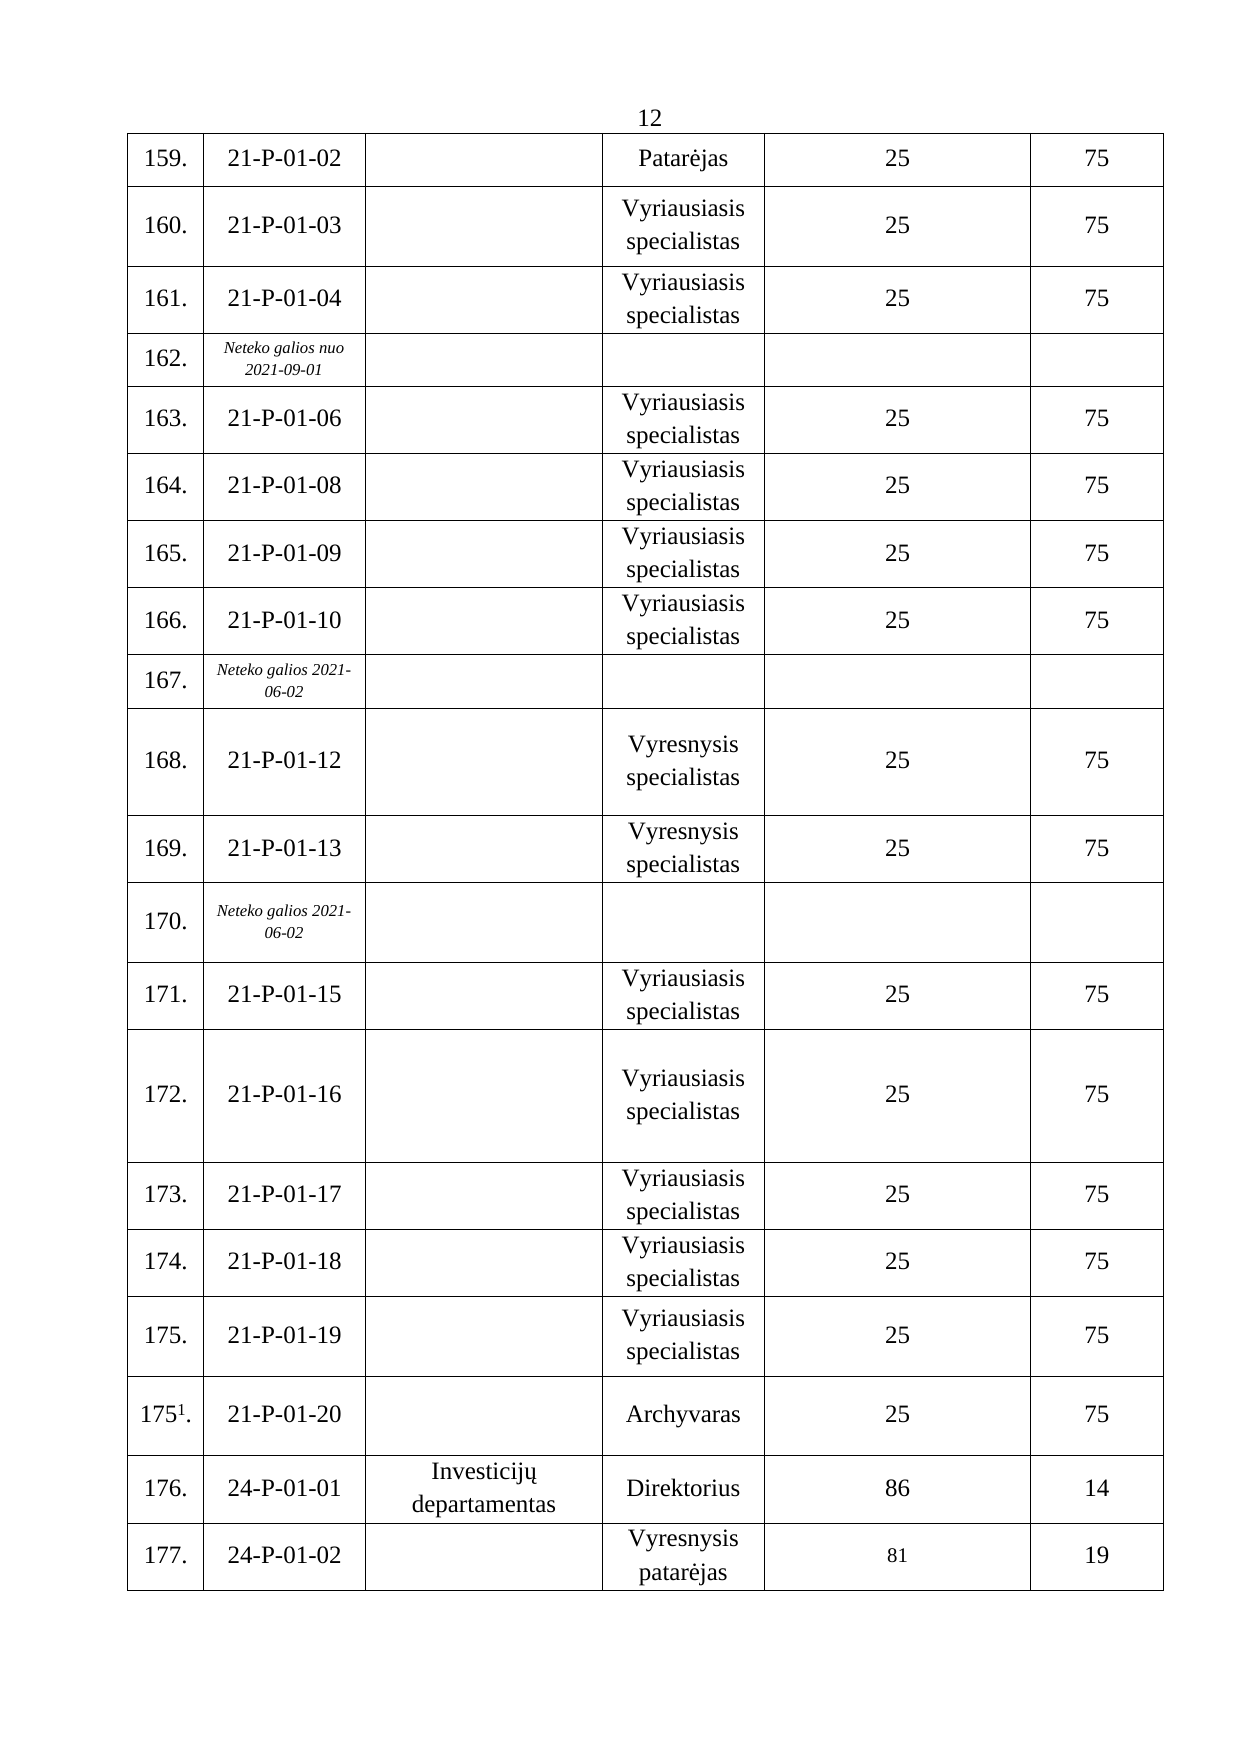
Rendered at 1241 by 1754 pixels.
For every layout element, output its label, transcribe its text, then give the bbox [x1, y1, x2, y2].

table_cell [1164, 882, 1178, 962]
table_cell 170. [128, 883, 203, 962]
table_cell [1164, 1376, 1178, 1455]
table_cell 25 [765, 267, 1030, 333]
table_cell 177. [128, 1524, 203, 1589]
table_cell [1164, 266, 1178, 333]
table_cell 25 [765, 816, 1030, 882]
table_cell 25 [765, 1163, 1030, 1229]
table_cell [1164, 333, 1178, 386]
table_cell [765, 334, 1030, 386]
table_cell [1031, 883, 1163, 962]
table_cell 75 [1031, 521, 1163, 587]
table_cell Investicijų departamentas [366, 1456, 602, 1522]
table_cell [366, 1230, 602, 1296]
table_cell 160. [128, 187, 203, 266]
table_cell 164. [128, 454, 203, 520]
table_cell 75 [1031, 267, 1163, 333]
table_cell 21-P-01-02 [204, 134, 365, 186]
table_cell Direktorius [603, 1456, 764, 1522]
table_cell 25 [765, 387, 1030, 453]
table_cell Vyriausiasis specialistas [603, 1030, 764, 1162]
table_cell [366, 1163, 602, 1229]
table_cell 21-P-01-17 [204, 1163, 365, 1229]
table_cell Vyresnysis specialistas [603, 816, 764, 882]
table_cell Vyriausiasis specialistas [603, 1230, 764, 1296]
table_cell [1164, 1229, 1178, 1296]
table_cell Patarėjas [603, 134, 764, 186]
table_cell Vyriausiasis specialistas [603, 1163, 764, 1229]
table_cell 75 [1031, 454, 1163, 520]
table_cell [1164, 1455, 1178, 1522]
table_cell [1164, 1162, 1178, 1229]
table_cell Archyvaras [603, 1377, 764, 1455]
table_cell [1164, 1029, 1178, 1162]
table_cell [1164, 962, 1178, 1029]
table_cell [1164, 587, 1178, 654]
table_cell [366, 387, 602, 453]
table_cell [366, 334, 602, 386]
table_cell 21-P-01-15 [204, 963, 365, 1029]
table_cell [1164, 520, 1178, 587]
table_cell 161. [128, 267, 203, 333]
table_cell [366, 1030, 602, 1162]
table_cell [366, 267, 602, 333]
table_cell 75 [1031, 816, 1163, 882]
table_cell [366, 521, 602, 587]
table_cell 25 [765, 588, 1030, 654]
table_cell [1164, 186, 1178, 266]
table_cell 167. [128, 655, 203, 707]
table_cell 75 [1031, 1030, 1163, 1162]
table_cell [366, 816, 602, 882]
table_cell [1164, 1523, 1178, 1589]
table_cell 75 [1031, 588, 1163, 654]
table_cell 21-P-01-12 [204, 709, 365, 815]
table_cell [1164, 815, 1178, 882]
table_cell 81 [765, 1524, 1030, 1589]
table_cell 75 [1031, 1377, 1163, 1455]
table_cell 21-P-01-08 [204, 454, 365, 520]
table_cell 75 [1031, 963, 1163, 1029]
table_cell [366, 187, 602, 266]
table_cell [1031, 334, 1163, 386]
table_cell [603, 883, 764, 962]
table_cell Vyriausiasis specialistas [603, 267, 764, 333]
table_cell 75 [1031, 1163, 1163, 1229]
table_cell [366, 588, 602, 654]
table_cell Vyriausiasis specialistas [603, 588, 764, 654]
table_cell 21-P-01-13 [204, 816, 365, 882]
table_cell [603, 655, 764, 707]
table_cell 24-P-01-01 [204, 1456, 365, 1522]
table_cell Neteko galios 2021-06-02 [204, 883, 365, 962]
table_cell [603, 334, 764, 386]
table_cell [1164, 453, 1178, 520]
table_cell [1164, 386, 1178, 453]
table_cell 21-P-01-20 [204, 1377, 365, 1455]
table_cell 169. [128, 816, 203, 882]
table_cell 25 [765, 1297, 1030, 1376]
table_cell 166. [128, 588, 203, 654]
table_cell [1031, 655, 1163, 707]
table_cell [366, 1377, 602, 1455]
table_cell Vyriausiasis specialistas [603, 1297, 764, 1376]
table_cell 75 [1031, 387, 1163, 453]
table_cell [765, 883, 1030, 962]
table_cell [366, 134, 602, 186]
table_cell 75 [1031, 1230, 1163, 1296]
table_cell 25 [765, 709, 1030, 815]
table_cell [366, 1297, 602, 1376]
table_cell 165. [128, 521, 203, 587]
table_cell 175. [128, 1297, 203, 1376]
table_cell Neteko galios 2021-06-02 [204, 655, 365, 707]
table_cell 176. [128, 1456, 203, 1522]
table_cell Vyriausiasis specialistas [603, 521, 764, 587]
table_cell 1751. [128, 1377, 203, 1455]
table_cell [1164, 133, 1178, 186]
table_cell 21-P-01-09 [204, 521, 365, 587]
table_cell 86 [765, 1456, 1030, 1522]
table_cell 25 [765, 454, 1030, 520]
table_cell 25 [765, 187, 1030, 266]
table_cell Vyriausiasis specialistas [603, 963, 764, 1029]
table_cell Vyriausiasis specialistas [603, 454, 764, 520]
table_cell 75 [1031, 1297, 1163, 1376]
table_cell 75 [1031, 709, 1163, 815]
table_cell [366, 454, 602, 520]
table_cell 25 [765, 1030, 1030, 1162]
table_cell 14 [1031, 1456, 1163, 1522]
table_cell 21-P-01-18 [204, 1230, 365, 1296]
table_cell [366, 655, 602, 707]
table_cell 21-P-01-03 [204, 187, 365, 266]
table_cell Vyresnysis patarėjas [603, 1524, 764, 1589]
table_cell [1164, 654, 1178, 707]
table_cell [366, 963, 602, 1029]
table_cell 21-P-01-06 [204, 387, 365, 453]
table_cell [366, 709, 602, 815]
table_cell 25 [765, 521, 1030, 587]
table_cell Vyriausiasis specialistas [603, 387, 764, 453]
table_cell 171. [128, 963, 203, 1029]
table_cell 24-P-01-02 [204, 1524, 365, 1589]
table_cell 25 [765, 1230, 1030, 1296]
table_cell 25 [765, 1377, 1030, 1455]
table_cell 173. [128, 1163, 203, 1229]
table_cell [366, 883, 602, 962]
table_cell Vyresnysis specialistas [603, 709, 764, 815]
table_cell 162. [128, 334, 203, 386]
table_cell 21-P-01-10 [204, 588, 365, 654]
table_cell 25 [765, 134, 1030, 186]
table_cell 159. [128, 134, 203, 186]
table_cell 168. [128, 709, 203, 815]
table_cell [765, 655, 1030, 707]
table_cell 174. [128, 1230, 203, 1296]
table_cell 172. [128, 1030, 203, 1162]
table_cell [1164, 708, 1178, 815]
table_cell 25 [765, 963, 1030, 1029]
table_cell 19 [1031, 1524, 1163, 1589]
table_cell 21-P-01-19 [204, 1297, 365, 1376]
table_cell 75 [1031, 187, 1163, 266]
table_cell 163. [128, 387, 203, 453]
table_cell [366, 1524, 602, 1589]
table_cell Neteko galios nuo 2021-09-01 [204, 334, 365, 386]
table_cell 21-P-01-04 [204, 267, 365, 333]
table_cell 75 [1031, 134, 1163, 186]
table_cell Vyriausiasis specialistas [603, 187, 764, 266]
table_cell [1164, 1296, 1178, 1376]
table_cell 21-P-01-16 [204, 1030, 365, 1162]
